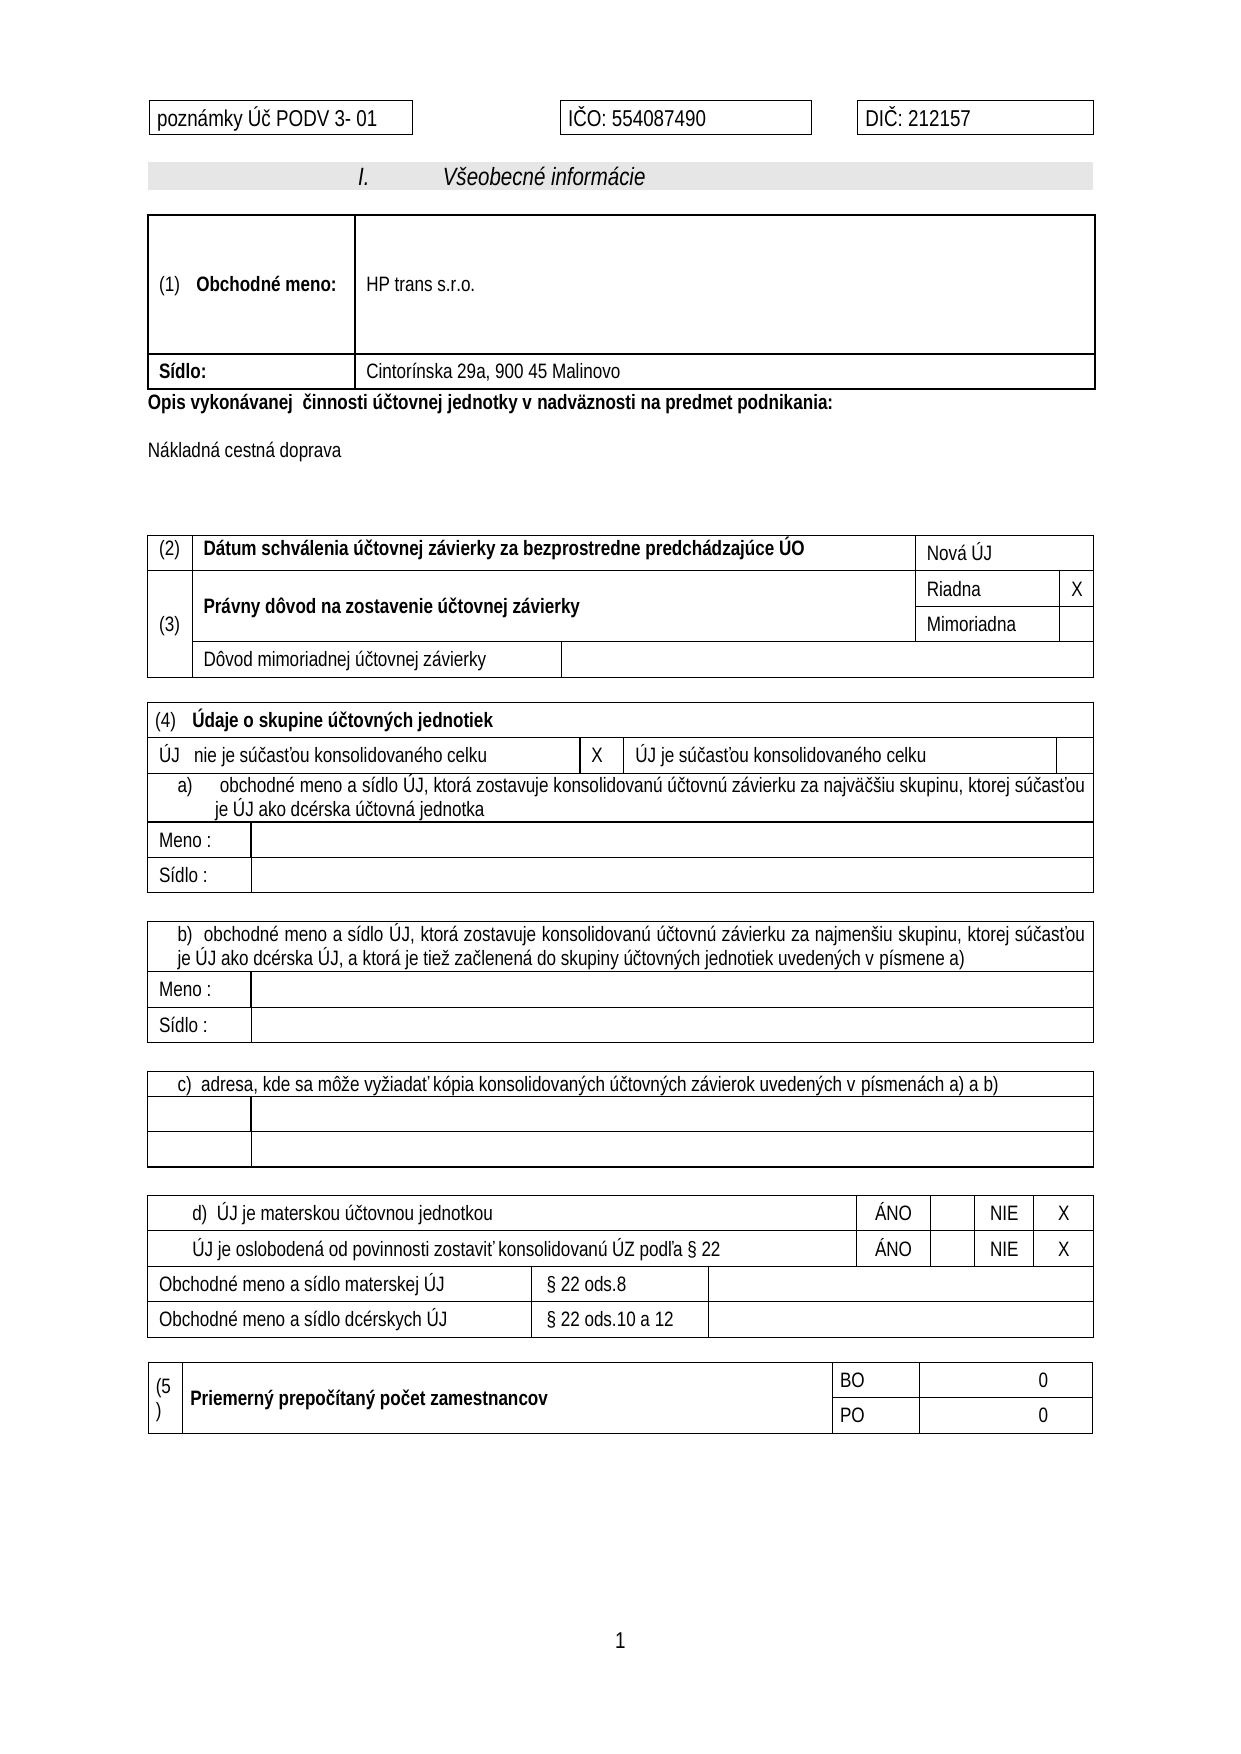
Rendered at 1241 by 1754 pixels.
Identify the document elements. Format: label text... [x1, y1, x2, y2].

table_cell NIE [975, 1231, 1033, 1266]
table_cell Cintorínska 29a, 900 45 Malinovo [356, 355, 1094, 388]
text Opis vykonávanej činnosti účtovnej jednotky v nadväznosti na predmet podnikania: [148, 390, 1093, 414]
table_cell [562, 642, 1093, 677]
table_cell ÁNO [857, 1231, 930, 1266]
table_header [931, 1196, 974, 1230]
table_cell [252, 1097, 1093, 1131]
table_cell [148, 1097, 250, 1131]
text Nákladná cestná doprava [148, 438, 1093, 462]
table_header [149, 1363, 182, 1432]
table_cell Meno : [148, 823, 250, 857]
table_cell Obchodné meno a sídlo dcérskych ÚJ [148, 1302, 531, 1337]
table_cell [252, 1132, 1093, 1166]
list Všeobecné informácie [148, 162, 1093, 190]
table_cell Obchodné meno a sídlo materskej ÚJ [148, 1267, 531, 1301]
table_header Dátum schválenia účtovnej závierky za bezprostredne predchádzajúce ÚO [193, 536, 915, 570]
table_cell Riadna [916, 571, 1059, 606]
table_header Obchodné meno: [149, 216, 354, 352]
table_header b) obchodné meno a sídlo ÚJ, ktorá zostavuje konsolidovanú účtovnú závierku za najmenšiu skupinu, ktorej súčasťou je ÚJ ako dcérska ÚJ, a ktorá je tiež začlenená do skupiny účtovných jednotiek uvedených v písmene a) [148, 922, 1093, 971]
table_cell § 22 ods.8 [532, 1267, 708, 1301]
table_cell ÚJ je oslobodená od povinnosti zostaviť konsolidovanú ÚZ podľa § 22 [148, 1231, 856, 1266]
table_header d) ÚJ je materskou účtovnou jednotkou [148, 1196, 856, 1230]
table_cell [252, 1008, 1093, 1042]
table_header HP trans s.r.o. [356, 216, 1094, 352]
table_cell § 22 ods.10 a 12 [532, 1302, 708, 1337]
table_cell PO [833, 1398, 919, 1432]
table_cell [709, 1302, 1093, 1337]
table_cell [148, 571, 192, 677]
table_header [148, 536, 192, 570]
table_cell Sídlo: [149, 355, 354, 388]
table_header Priemerný prepočítaný počet zamestnancov [183, 1363, 832, 1432]
table_cell X [1060, 571, 1093, 606]
table_cell X [1034, 1231, 1093, 1266]
table_cell Dôvod mimoriadnej účtovnej závierky [193, 642, 561, 677]
table_cell 0 [920, 1398, 1092, 1432]
table_cell [1060, 607, 1093, 641]
table_header c) adresa, kde sa môže vyžiadať kópia konsolidovaných účtovných závierok uvedených v písmenách a) a b) [148, 1072, 1093, 1096]
table_header ÁNO [857, 1196, 930, 1230]
table_cell Právny dôvod na zostavenie účtovnej závierky [193, 571, 915, 641]
table_cell [252, 972, 1093, 1007]
table_header NIE [975, 1196, 1033, 1230]
table_cell [252, 858, 1093, 892]
table_cell ÚJ nie je súčasťou konsolidovaného celku [148, 738, 579, 772]
table_cell [709, 1267, 1093, 1301]
table_cell Sídlo : [148, 1008, 251, 1042]
table_cell Sídlo : [148, 858, 251, 892]
table_cell [148, 1132, 251, 1166]
table_header BO [833, 1363, 919, 1397]
table_cell [931, 1231, 974, 1266]
table_cell Mimoriadna [916, 607, 1059, 641]
table_cell Meno : [148, 972, 250, 1007]
table_cell ÚJ je súčasťou konsolidovaného celku [624, 738, 1056, 772]
table_header 0 [920, 1363, 1092, 1397]
table_cell [1057, 738, 1093, 772]
table_cell [252, 823, 1093, 857]
table_header Nová ÚJ [916, 536, 1093, 570]
table_cell obchodné meno a sídlo ÚJ, ktorá zostavuje konsolidovanú účtovnú závierku za najväčšiu skupinu, ktorej súčasťou je ÚJ ako dcérska účtovná jednotka [148, 774, 1093, 821]
table_cell X [581, 738, 623, 772]
table_header Údaje o skupine účtovných jednotiek [148, 703, 1093, 737]
table_header X [1034, 1196, 1093, 1230]
